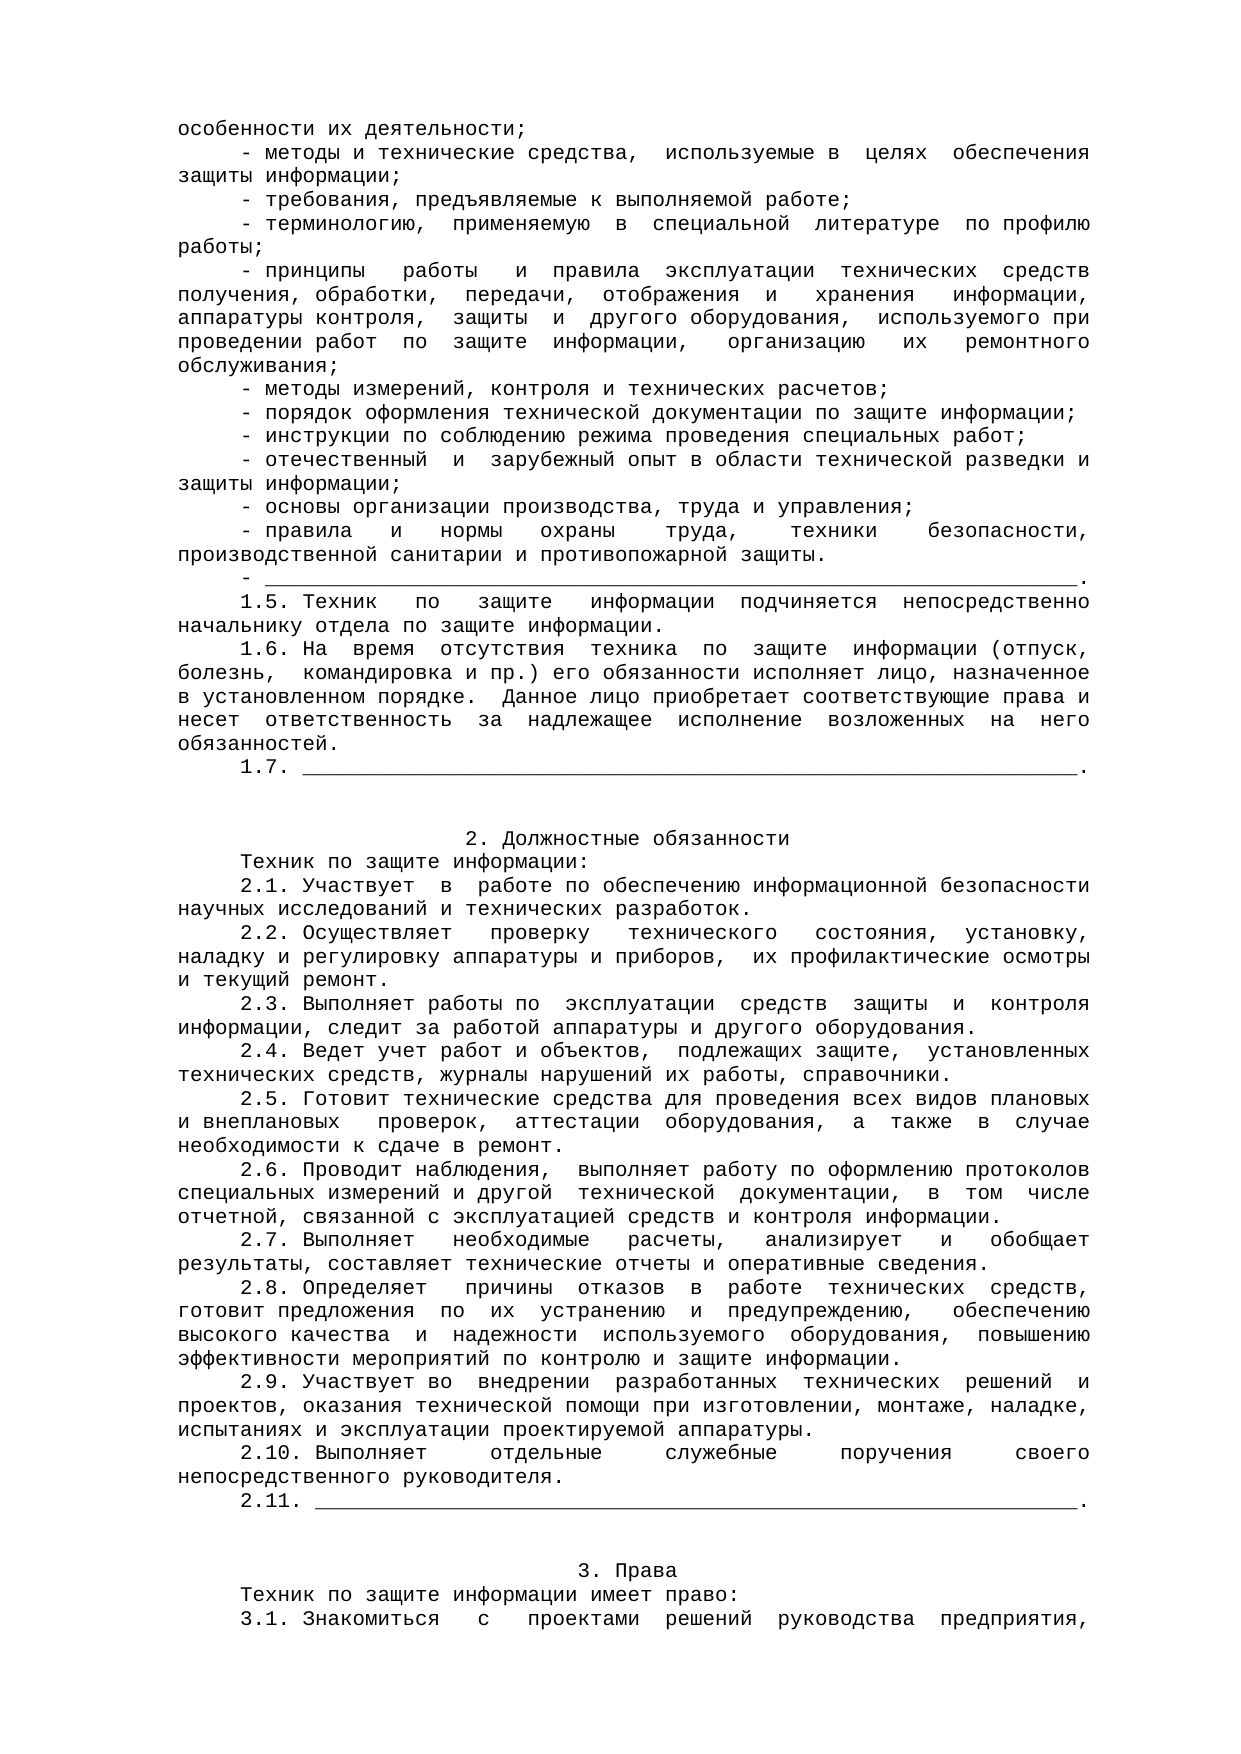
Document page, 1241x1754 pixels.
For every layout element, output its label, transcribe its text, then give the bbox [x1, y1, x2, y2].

text готовит предложения по их устранению и предупреждению, обеспечению [177, 1300, 1152, 1324]
text проектов, оказания технической помощи при изготовлении, монтаже, наладке, [177, 1395, 1152, 1419]
text начальнику отдела по защите информации. [177, 615, 1152, 638]
text испытаниях и эксплуатации проектируемой аппаратуры. [177, 1419, 1152, 1442]
text Техник по защите информации: [177, 851, 1152, 875]
text - требования, предъявляемые к выполняемой работе; [177, 189, 1152, 213]
text Техник по защите информации имеет право: [177, 1584, 1152, 1608]
text в установленном порядке. Данное лицо приобретает соответствующие права и [177, 686, 1152, 709]
text научных исследований и технических разработок. [177, 898, 1152, 922]
text несет ответственность за надлежащее исполнение возложенных на него [177, 709, 1152, 733]
text - основы организации производства, труда и управления; [177, 496, 1152, 520]
text высокого качества и надежности используемого оборудования, повышению [177, 1324, 1152, 1348]
text - отечественный и зарубежный опыт в области технической разведки и [177, 449, 1152, 473]
text отчетной, связанной с эксплуатацией средств и контроля информации. [177, 1206, 1152, 1229]
text 2.3. Выполняет работы по эксплуатации средств защиты и контроля [177, 993, 1152, 1017]
text 3. Права [177, 1561, 1152, 1584]
text эффективности мероприятий по контролю и защите информации. [177, 1348, 1152, 1371]
text - методы и технические средства, используемые в целях обеспечения [177, 142, 1152, 165]
text 2.6. Проводит наблюдения, выполняет работу по оформлению протоколов [177, 1158, 1152, 1182]
text 2.10. Выполняет отдельные служебные поручения своего [177, 1442, 1152, 1466]
text аппаратуры контроля, защиты и другого оборудования, используемого при [177, 307, 1152, 331]
text особенности их деятельности; [177, 118, 1152, 142]
text 2.5. Готовит технические средства для проведения всех видов плановых [177, 1088, 1152, 1111]
text - терминологию, применяемую в специальной литературе по профилю [177, 213, 1152, 236]
text 2.4. Ведет учет работ и объектов, подлежащих защите, установленных [177, 1040, 1152, 1064]
text - правила и нормы охраны труда, техники безопасности, [177, 520, 1152, 544]
text и внеплановых проверок, аттестации оборудования, а также в случае [177, 1111, 1152, 1135]
text производственной санитарии и противопожарной защиты. [177, 544, 1152, 567]
text и текущий ремонт. [177, 969, 1152, 993]
text непосредственного руководителя. [177, 1466, 1152, 1489]
text - принципы работы и правила эксплуатации технических средств [177, 260, 1152, 284]
text результаты, составляет технические отчеты и оперативные сведения. [177, 1253, 1152, 1277]
text 2.8. Определяет причины отказов в работе технических средств, [177, 1277, 1152, 1300]
text 2.1. Участвует в работе по обеспечению информационной безопасности [177, 875, 1152, 898]
text - методы измерений, контроля и технических расчетов; [177, 378, 1152, 402]
text получения, обработки, передачи, отображения и хранения информации, [177, 284, 1152, 307]
text наладку и регулировку аппаратуры и приборов, их профилактические осмотры [177, 946, 1152, 969]
text информации, следит за работой аппаратуры и другого оборудования. [177, 1017, 1152, 1040]
text проведении работ по защите информации, организацию их ремонтного [177, 331, 1152, 354]
text 2.2. Осуществляет проверку технического состояния, установку, [177, 922, 1152, 946]
text 2.7. Выполняет необходимые расчеты, анализирует и обобщает [177, 1229, 1152, 1253]
text 2.9. Участвует во внедрении разработанных технических решений и [177, 1371, 1152, 1395]
text 1.6. На время отсутствия техника по защите информации (отпуск, [177, 638, 1152, 662]
text специальных измерений и другой технической документации, в том числе [177, 1182, 1152, 1206]
text 1.5. Техник по защите информации подчиняется непосредственно [177, 591, 1152, 615]
text болезнь, командировка и пр.) его обязанности исполняет лицо, назначенное [177, 662, 1152, 686]
text 3.1. Знакомиться с проектами решений руководства предприятия, [177, 1608, 1152, 1631]
text обслуживания; [177, 354, 1152, 378]
text необходимости к сдаче в ремонт. [177, 1135, 1152, 1158]
text защиты информации; [177, 165, 1152, 189]
text обязанностей. [177, 733, 1152, 757]
text 1.7. ______________________________________________________________. [177, 757, 1152, 780]
text 2.11. _____________________________________________________________. [177, 1489, 1152, 1513]
text защиты информации; [177, 473, 1152, 496]
text - инструкции по соблюдению режима проведения специальных работ; [177, 426, 1152, 449]
text 2. Должностные обязанности [177, 827, 1152, 851]
text - порядок оформления технической документации по защите информации; [177, 402, 1152, 426]
text - _________________________________________________________________. [177, 567, 1152, 591]
text работы; [177, 236, 1152, 260]
text технических средств, журналы нарушений их работы, справочники. [177, 1064, 1152, 1088]
